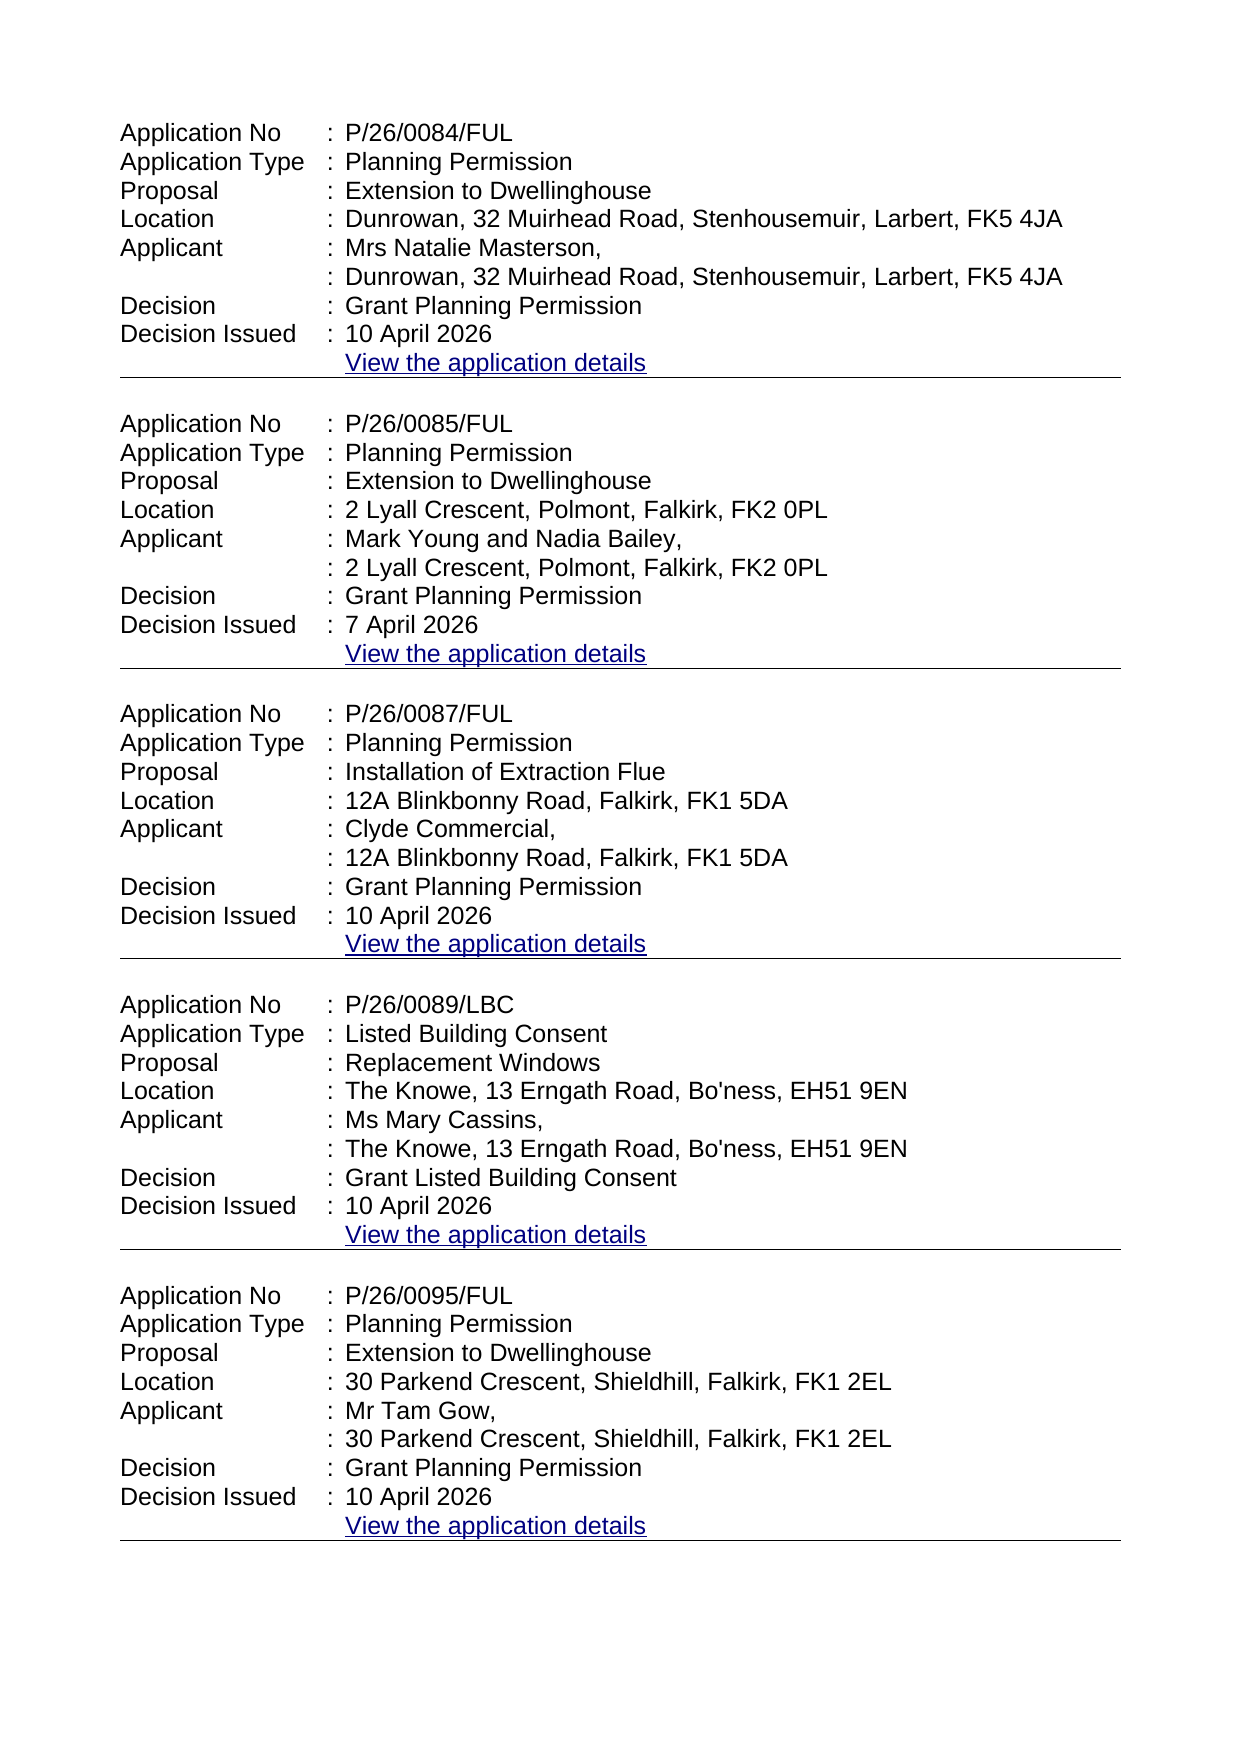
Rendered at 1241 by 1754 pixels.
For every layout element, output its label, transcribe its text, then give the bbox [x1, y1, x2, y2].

text Decision Issued : 10 April 2026 [120, 319, 1121, 348]
text Decision : Grant Planning Permission [120, 1453, 1121, 1482]
text Location : 12A Blinkbonny Road, Falkirk, FK1 5DA [120, 786, 1121, 814]
text View the application details [120, 1511, 1121, 1539]
text Applicant : Mrs Natalie Masterson, [120, 233, 1121, 262]
text Application No : P/26/0087/FUL [120, 699, 1121, 728]
text Application No : P/26/0095/FUL [120, 1281, 1121, 1309]
text Decision : Grant Planning Permission [120, 581, 1121, 610]
text Location : 30 Parkend Crescent, Shieldhill, Falkirk, FK1 2EL [120, 1367, 1121, 1396]
text View the application details [120, 929, 1121, 958]
text Proposal : Extension to Dwellinghouse [120, 466, 1121, 495]
text Application Type : Planning Permission [120, 438, 1121, 466]
text Proposal : Extension to Dwellinghouse [120, 176, 1121, 204]
text Application No : P/26/0085/FUL [120, 409, 1121, 438]
text Location : Dunrowan, 32 Muirhead Road, Stenhousemuir, Larbert, FK5 4JA [120, 204, 1121, 233]
text Decision Issued : 10 April 2026 [120, 1191, 1121, 1220]
text Decision : Grant Listed Building Consent [120, 1163, 1121, 1191]
text View the application details [120, 639, 1121, 668]
text Application No : P/26/0089/LBC [120, 990, 1121, 1019]
text Proposal : Replacement Windows [120, 1048, 1121, 1076]
text Applicant : Mark Young and Nadia Bailey, [120, 524, 1121, 553]
text Applicant : Mr Tam Gow, [120, 1396, 1121, 1424]
text Application Type : Planning Permission [120, 1309, 1121, 1338]
text : 2 Lyall Crescent, Polmont, Falkirk, FK2 0PL [120, 553, 1121, 581]
text Decision : Grant Planning Permission [120, 291, 1121, 319]
text Location : The Knowe, 13 Erngath Road, Bo'ness, EH51 9EN [120, 1076, 1121, 1105]
text Proposal : Installation of Extraction Flue [120, 757, 1121, 786]
text Decision : Grant Planning Permission [120, 872, 1121, 901]
text Application Type : Planning Permission [120, 728, 1121, 757]
text Application No : P/26/0084/FUL [120, 118, 1121, 147]
text : The Knowe, 13 Erngath Road, Bo'ness, EH51 9EN [120, 1134, 1121, 1163]
text Location : 2 Lyall Crescent, Polmont, Falkirk, FK2 0PL [120, 495, 1121, 524]
text : 30 Parkend Crescent, Shieldhill, Falkirk, FK1 2EL [120, 1424, 1121, 1453]
text Application Type : Planning Permission [120, 147, 1121, 176]
text Decision Issued : 10 April 2026 [120, 1482, 1121, 1511]
text View the application details [120, 1220, 1121, 1249]
text : 12A Blinkbonny Road, Falkirk, FK1 5DA [120, 843, 1121, 872]
text Applicant : Clyde Commercial, [120, 814, 1121, 843]
text Application Type : Listed Building Consent [120, 1019, 1121, 1048]
text : Dunrowan, 32 Muirhead Road, Stenhousemuir, Larbert, FK5 4JA [120, 262, 1121, 291]
text View the application details [120, 348, 1121, 377]
text Decision Issued : 10 April 2026 [120, 901, 1121, 929]
text Decision Issued : 7 April 2026 [120, 610, 1121, 639]
text Applicant : Ms Mary Cassins, [120, 1105, 1121, 1134]
text Proposal : Extension to Dwellinghouse [120, 1338, 1121, 1367]
